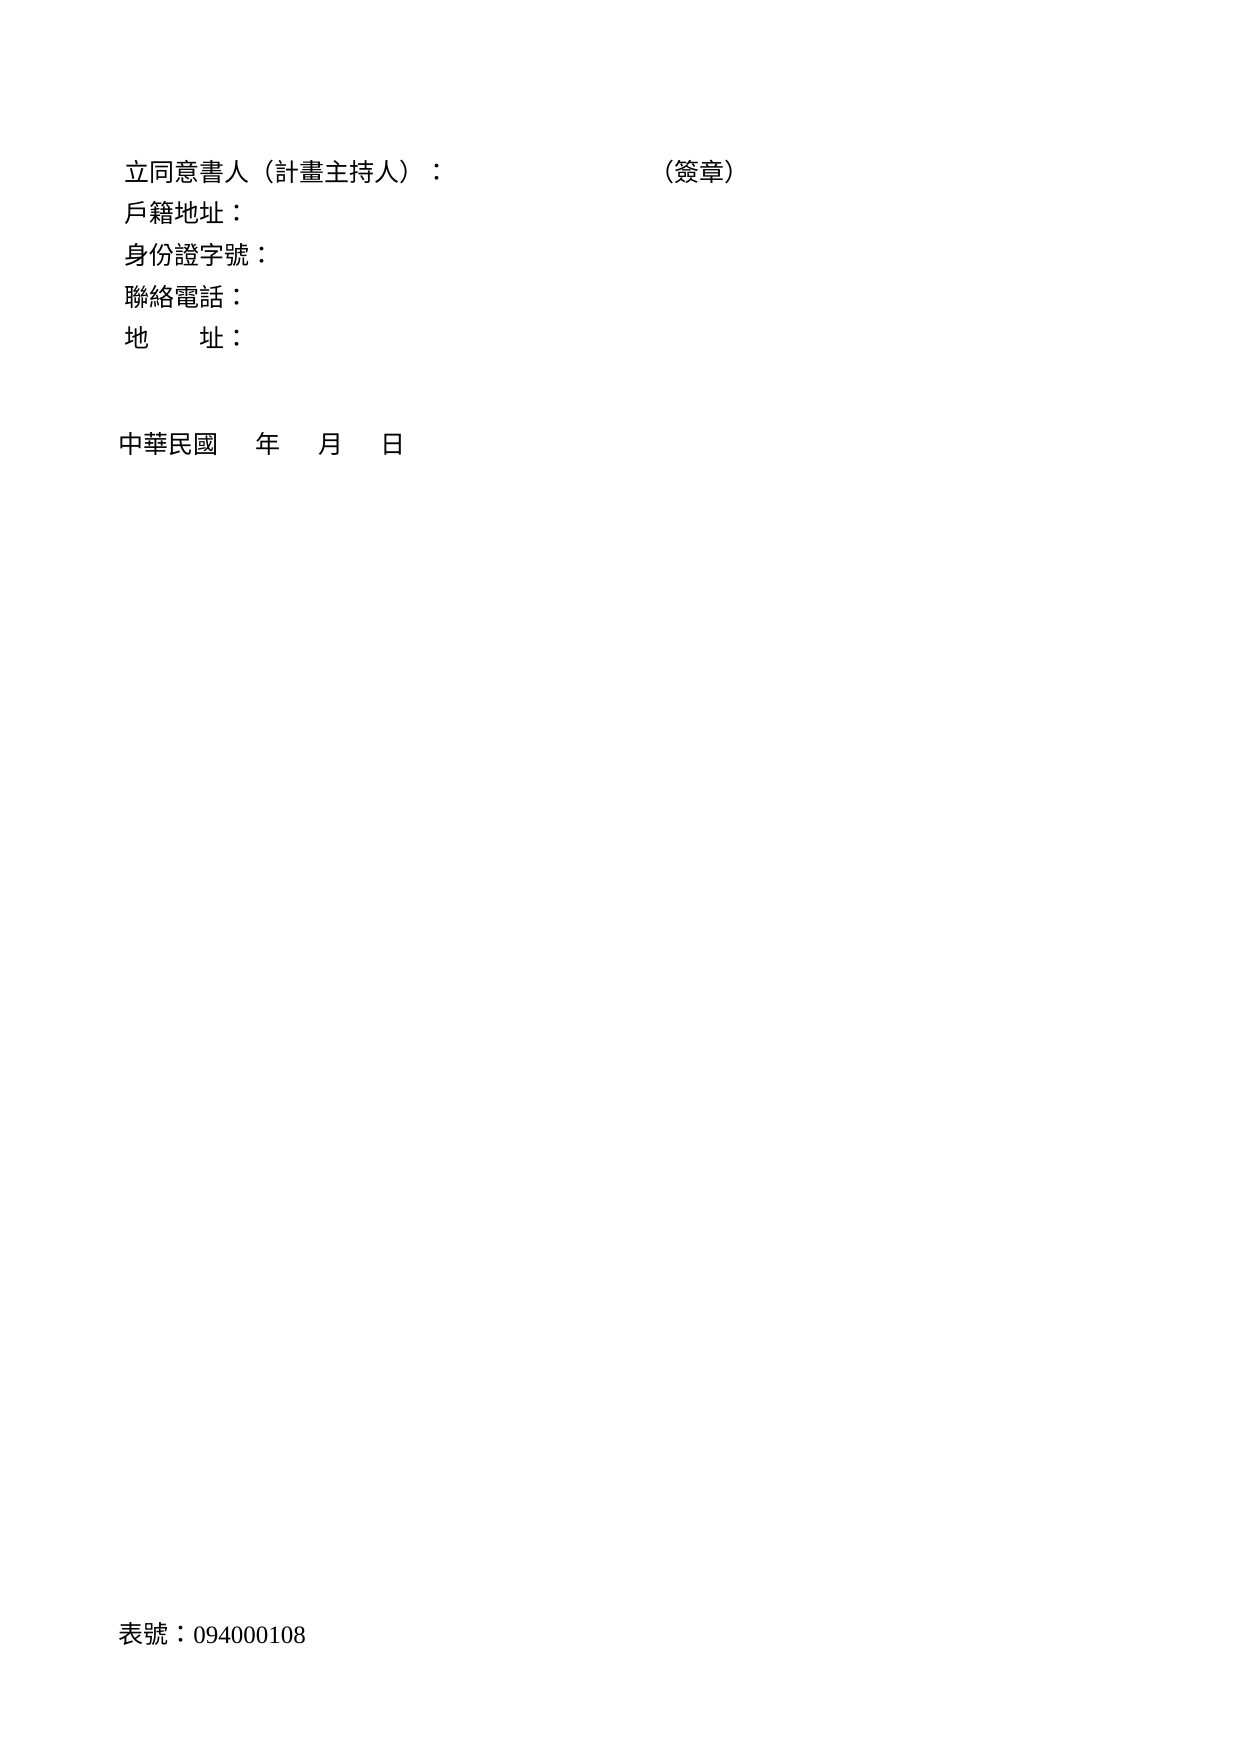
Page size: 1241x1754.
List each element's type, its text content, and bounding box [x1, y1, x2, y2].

text 地 址： [118, 314, 1122, 356]
text 聯絡電話： [118, 273, 1122, 314]
text 戶籍地址： [118, 189, 1122, 231]
text 立同意書人（計畫主持人）： （簽章） [118, 148, 1122, 189]
text 中華民國 年 月 日 [118, 424, 1122, 460]
text 身份證字號： [118, 231, 1122, 273]
